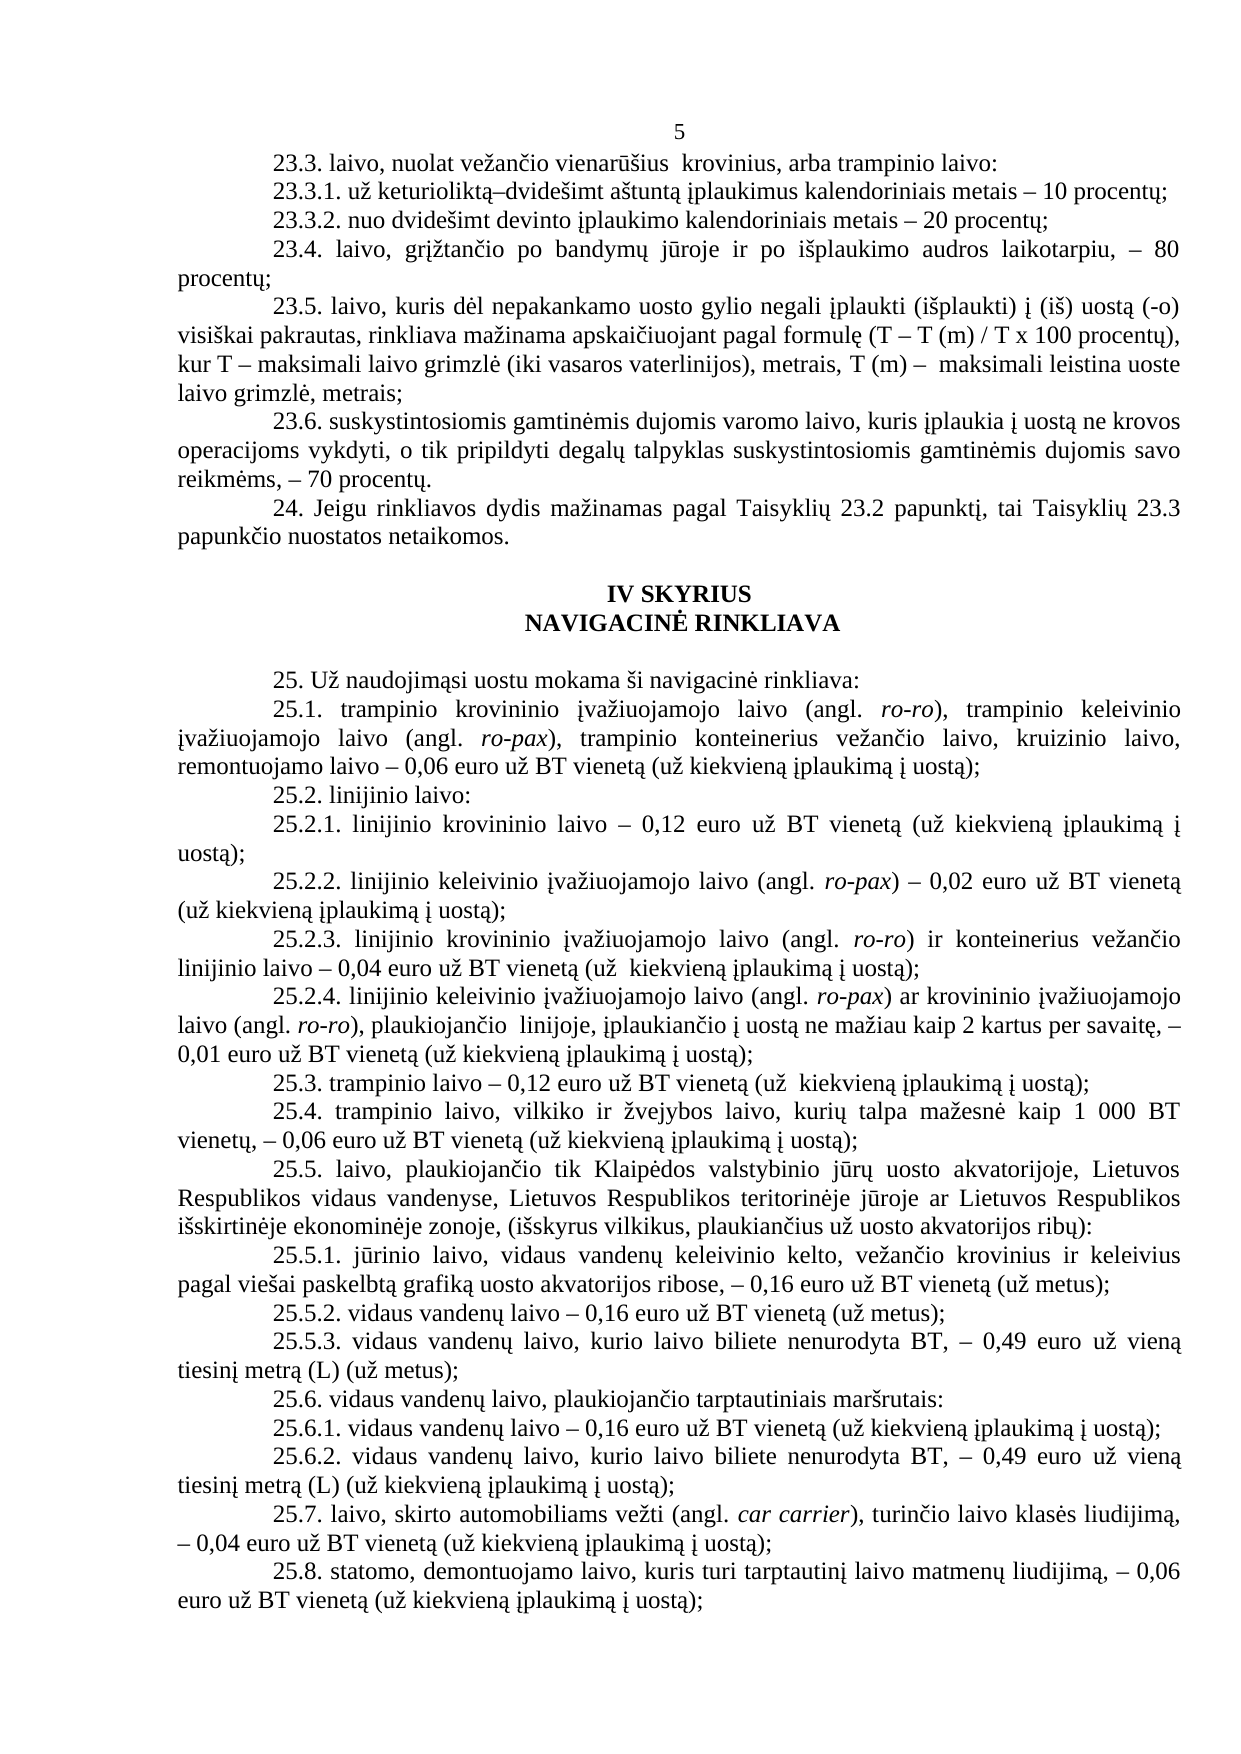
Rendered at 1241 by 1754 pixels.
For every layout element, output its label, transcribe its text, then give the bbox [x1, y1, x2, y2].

text 25.2. linijinio laivo: [177, 780, 1181, 809]
text 23.6. suskystintosiomis gamtinėmis dujomis varomo laivo, kuris įplaukia į uostą ne krovos operacijoms vykdyti, o tik pripildyti degalų talpyklas suskystintosiomis gamtinėmis dujomis savo reikmėms, – 70 procentų. [177, 406, 1181, 493]
text 25.2.2. linijinio keleivinio įvažiuojamojo laivo (angl. ro-pax) – 0,02 euro už BT vienetą (už kiekvieną įplaukimą į uostą); [177, 866, 1181, 924]
text 25.2.3. linijinio krovininio įvažiuojamojo laivo (angl. ro-ro) ir konteinerius vežančio linijinio laivo – 0,04 euro už BT vienetą (už kiekvieną įplaukimą į uostą); [177, 924, 1181, 981]
text 23.5. laivo, kuris dėl nepakankamo uosto gylio negali įplaukti (išplaukti) į (iš) uostą (-o) visiškai pakrautas, rinkliava mažinama apskaičiuojant pagal formulę (T – T (m) / T x 100 procentų), kur T – maksimali laivo grimzlė (iki vasaros vaterlinijos), metrais, T (m) – maksimali leistina uoste laivo grimzlė, metrais; [177, 291, 1181, 406]
text 25.2.1. linijinio krovininio laivo – 0,12 euro už BT vienetą (už kiekvieną įplaukimą į uostą); [177, 809, 1181, 866]
text 25.5.3. vidaus vandenų laivo, kurio laivo biliete nenurodyta BT, – 0,49 euro už vieną tiesinį metrą (L) (už metus); [177, 1326, 1181, 1384]
text 25.8. statomo, demontuojamo laivo, kuris turi tarptautinį laivo matmenų liudijimą, – 0,06 euro už BT vienetą (už kiekvieną įplaukimą į uostą); [177, 1556, 1181, 1614]
text NAVIGACINĖ RINKLIAVA [177, 608, 1181, 636]
text 23.3.1. už keturioliktą–dvidešimt aštuntą įplaukimus kalendoriniais metais – 10 procentų; [177, 176, 1181, 205]
text 25.5. laivo, plaukiojančio tik Klaipėdos valstybinio jūrų uosto akvatorijoje, Lietuvos Respublikos vidaus vandenyse, Lietuvos Respublikos teritorinėje jūroje ar Lietuvos Respublikos išskirtinėje ekonominėje zonoje, (išskyrus vilkikus, plaukiančius už uosto akvatorijos ribų): [177, 1154, 1181, 1240]
text 25.4. trampinio laivo, vilkiko ir žvejybos laivo, kurių talpa mažesnė kaip 1 000 BT vienetų, – 0,06 euro už BT vienetą (už kiekvieną įplaukimą į uostą); [177, 1096, 1181, 1154]
text 25.6. vidaus vandenų laivo, plaukiojančio tarptautiniais maršrutais: [177, 1384, 1181, 1413]
text 25. Už naudojimąsi uostu mokama ši navigacinė rinkliava: [177, 665, 1181, 694]
text 25.6.2. vidaus vandenų laivo, kurio laivo biliete nenurodyta BT, – 0,49 euro už vieną tiesinį metrą (L) (už kiekvieną įplaukimą į uostą); [177, 1441, 1181, 1499]
text 25.2.4. linijinio keleivinio įvažiuojamojo laivo (angl. ro-pax) ar krovininio įvažiuojamojo laivo (angl. ro-ro), plaukiojančio linijoje, įplaukiančio į uostą ne mažiau kaip 2 kartus per savaitę, – 0,01 euro už BT vienetą (už kiekvieną įplaukimą į uostą); [177, 981, 1181, 1068]
text 25.3. trampinio laivo – 0,12 euro už BT vienetą (už kiekvieną įplaukimą į uostą); [177, 1068, 1181, 1096]
text 25.5.2. vidaus vandenų laivo – 0,16 euro už BT vienetą (už metus); [177, 1298, 1181, 1326]
text 23.4. laivo, grįžtančio po bandymų jūroje ir po išplaukimo audros laikotarpiu, – 80 procentų; [177, 234, 1181, 291]
text IV SKYRIUS [177, 579, 1181, 608]
text 25.7. laivo, skirto automobiliams vežti (angl. car carrier), turinčio laivo klasės liudijimą, – 0,04 euro už BT vienetą (už kiekvieną įplaukimą į uostą); [177, 1499, 1181, 1556]
text 23.3.2. nuo dvidešimt devinto įplaukimo kalendoriniais metais – 20 procentų; [177, 205, 1181, 234]
text 23.3. laivo, nuolat vežančio vienarūšius krovinius, arba trampinio laivo: [177, 148, 1181, 176]
text 25.5.1. jūrinio laivo, vidaus vandenų keleivinio kelto, vežančio krovinius ir keleivius pagal viešai paskelbtą grafiką uosto akvatorijos ribose, – 0,16 euro už BT vienetą (už metus); [177, 1240, 1181, 1298]
text 25.6.1. vidaus vandenų laivo – 0,16 euro už BT vienetą (už kiekvieną įplaukimą į uostą); [177, 1413, 1181, 1441]
text 25.1. trampinio krovininio įvažiuojamojo laivo (angl. ro-ro), trampinio keleivinio įvažiuojamojo laivo (angl. ro-pax), trampinio konteinerius vežančio laivo, kruizinio laivo, remontuojamo laivo – 0,06 euro už BT vienetą (už kiekvieną įplaukimą į uostą); [177, 694, 1181, 780]
text 24. Jeigu rinkliavos dydis mažinamas pagal Taisyklių 23.2 papunktį, tai Taisyklių 23.3 papunkčio nuostatos netaikomos. [177, 493, 1181, 550]
